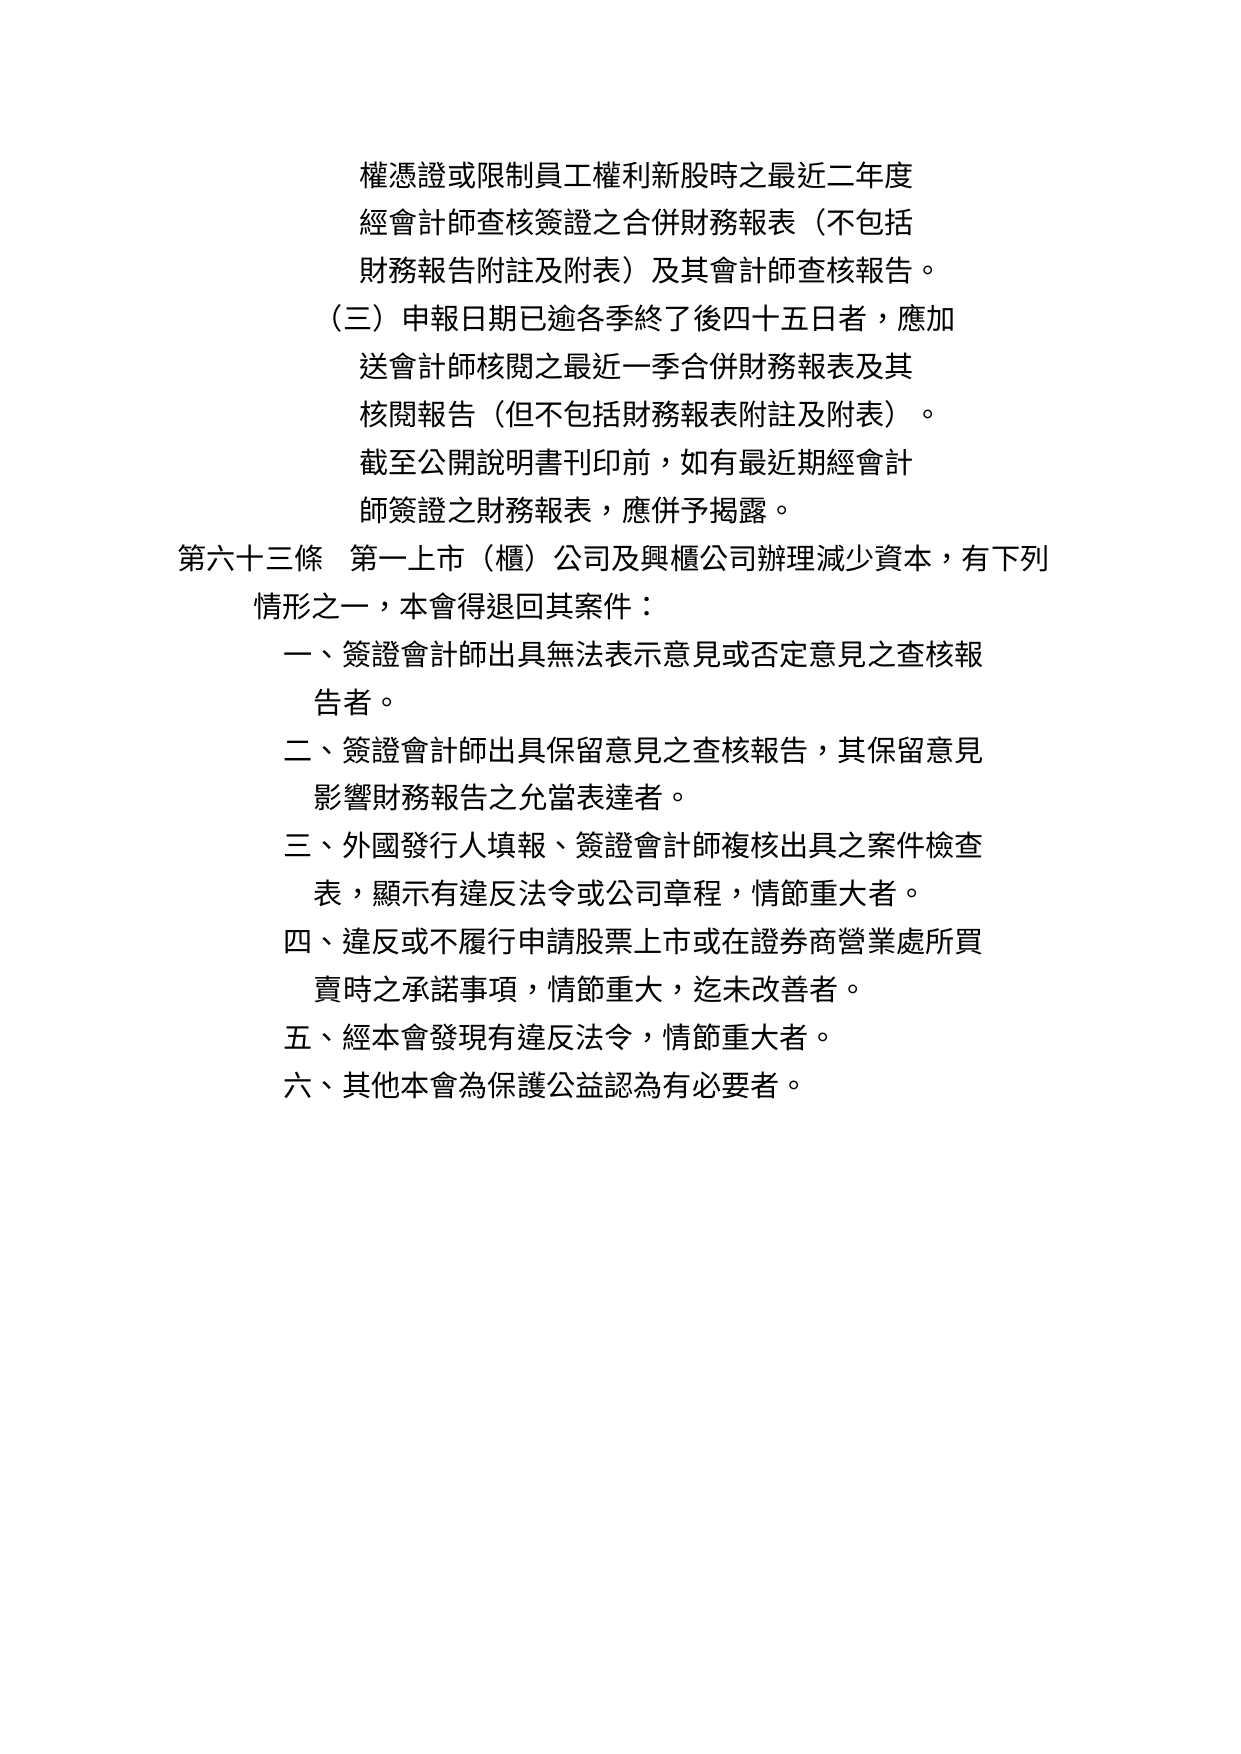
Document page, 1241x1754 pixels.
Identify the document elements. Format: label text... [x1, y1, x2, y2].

text 送會計師核閱之最近一季合併財務報表及其 [177, 339, 1092, 387]
text 告者。 [177, 675, 1092, 723]
text 影響財務報告之允當表達者。 [177, 771, 1092, 818]
text 四、違反或不履行申請股票上市或在證券商營業處所買 [177, 914, 1092, 962]
text 情形之一，本會得退回其案件： [177, 579, 1092, 627]
text 五、經本會發現有違反法令，情節重大者。 [177, 1010, 1092, 1058]
text 經會計師查核簽證之合併財務報表（不包括 [177, 196, 1092, 243]
text 一、簽證會計師出具無法表示意見或否定意見之查核報 [177, 627, 1092, 675]
text 賣時之承諾事項，情節重大，迄未改善者。 [177, 962, 1092, 1010]
text 表，顯示有違反法令或公司章程，情節重大者。 [177, 866, 1092, 914]
text 師簽證之財務報表，應併予揭露。 [177, 483, 1092, 531]
text 財務報告附註及附表）及其會計師查核報告。 [177, 243, 1092, 291]
text 三、外國發行人填報、簽證會計師複核出具之案件檢查 [177, 818, 1092, 866]
text 核閱報告（但不包括財務報表附註及附表）。 [177, 387, 1092, 435]
text 截至公開說明書刊印前，如有最近期經會計 [177, 435, 1092, 483]
text 權憑證或限制員工權利新股時之最近二年度 [177, 148, 1092, 196]
text （三）申報日期已逾各季終了後四十五日者，應加 [177, 291, 1092, 339]
text 六、其他本會為保護公益認為有必要者。 [177, 1058, 1092, 1106]
text 第六十三條 第一上市（櫃）公司及興櫃公司辦理減少資本，有下列 [177, 531, 1092, 579]
text 二、簽證會計師出具保留意見之查核報告，其保留意見 [177, 723, 1092, 771]
